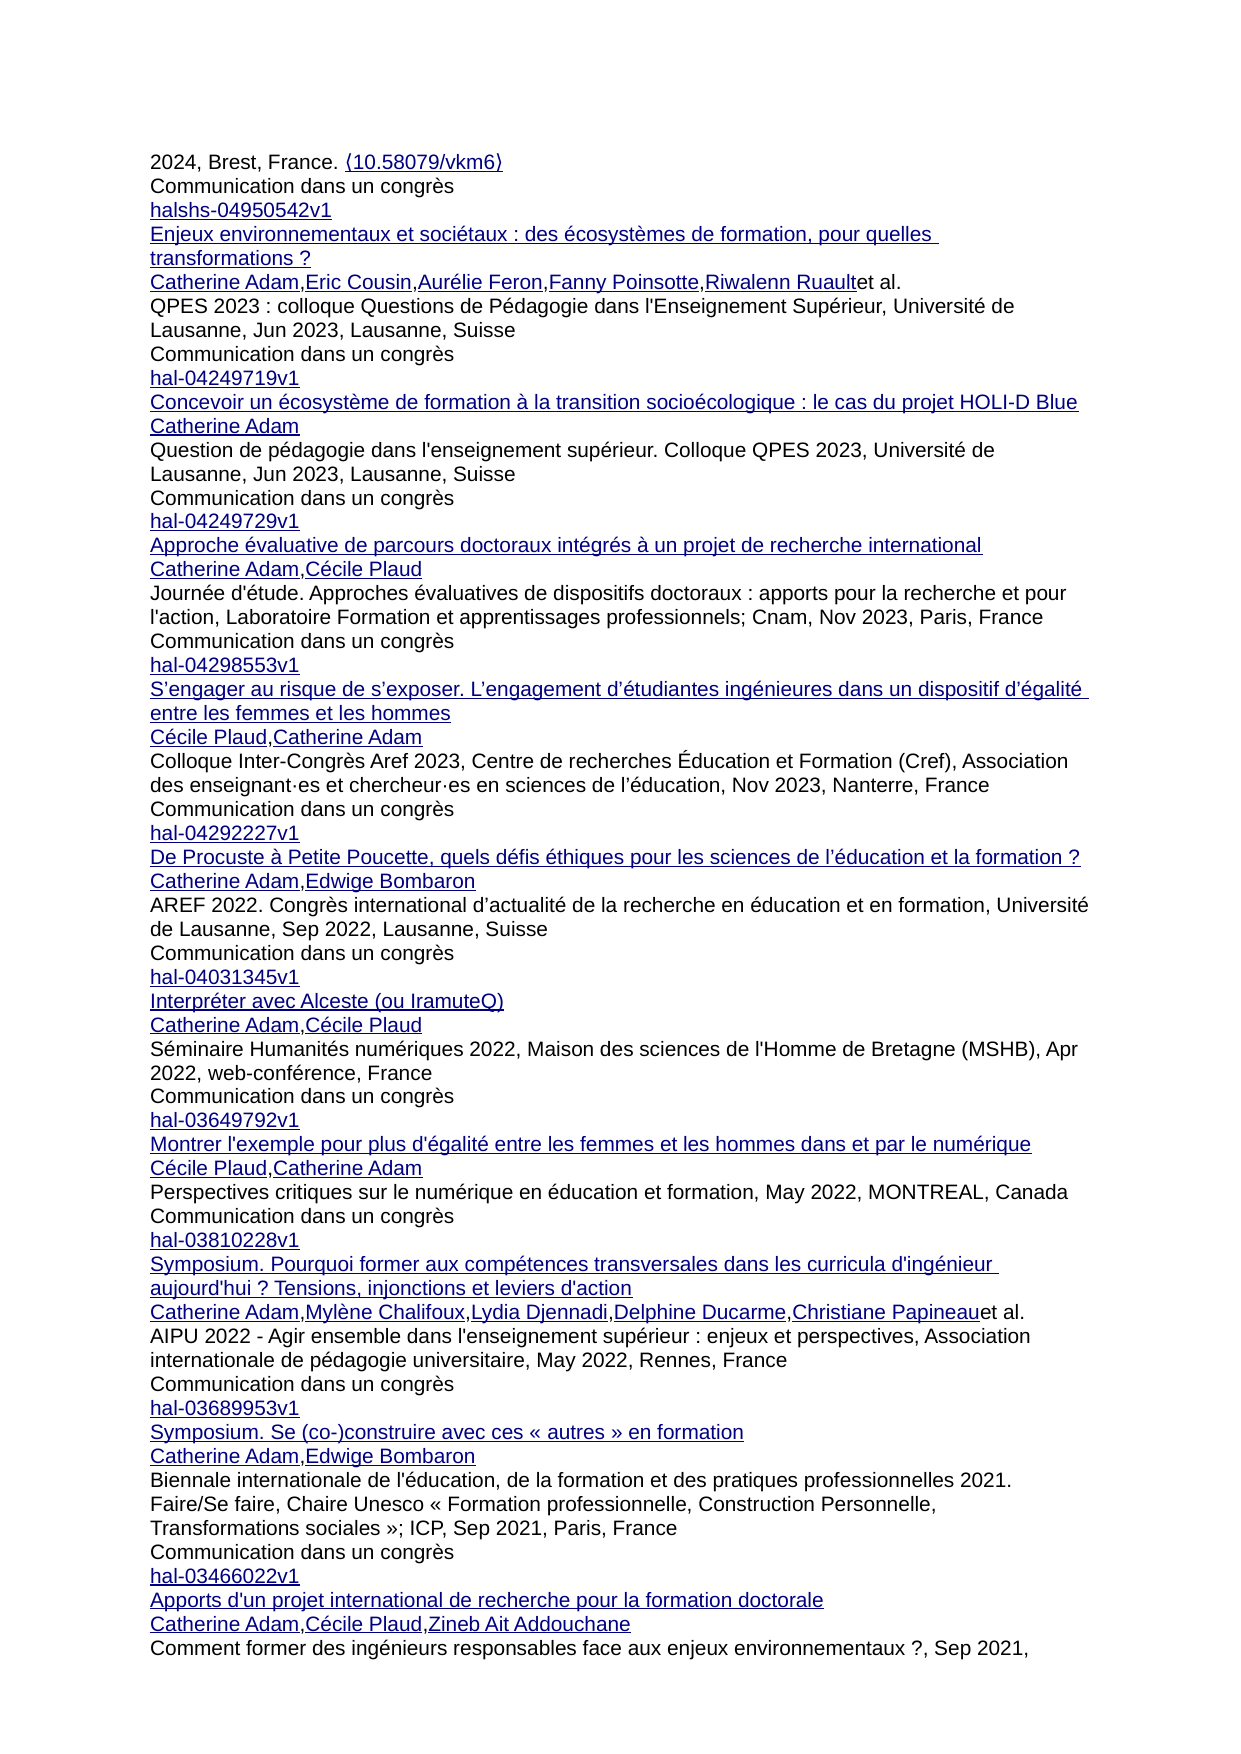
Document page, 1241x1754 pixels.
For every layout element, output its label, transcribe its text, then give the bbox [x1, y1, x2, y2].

table_cell S’engager au risque de s’exposer. L’engagement d’étudiantes ingénieures dans un dispositif d’égalité entre les femmes et les hommes Cécile Plaud,Catherine Adam Colloque Inter-Congrès Aref 2023, Centre de recherches Éducation et Formation (Cref), Association des enseignant·es et chercheur·es en sciences de l’éducation, Nov 2023, Nanterre, France Communication dans un congrès hal-04292227v1 [150, 677, 1090, 845]
table_cell Concevoir un écosystème de formation à la transition socioécologique : le cas du projet HOLI-D Blue Catherine Adam Question de pédagogie dans l'enseignement supérieur. Colloque QPES 2023, Université de Lausanne, Jun 2023, Lausanne, Suisse Communication dans un congrès hal-04249729v1 [150, 390, 1090, 533]
table_cell Montrer l'exemple pour plus d'égalité entre les femmes et les hommes dans et par le numérique Cécile Plaud,Catherine Adam Perspectives critiques sur le numérique en éducation et formation, May 2022, MONTREAL, Canada Communication dans un congrès hal-03810228v1 [150, 1132, 1090, 1252]
table_cell Approche évaluative de parcours doctoraux intégrés à un projet de recherche international Catherine Adam,Cécile Plaud Journée d'étude. Approches évaluatives de dispositifs doctoraux : apports pour la recherche et pour l'action, Laboratoire Formation et apprentissages professionnels; Cnam, Nov 2023, Paris, France Communication dans un congrès hal-04298553v1 [150, 533, 1090, 677]
table_cell Interpréter avec Alceste (ou IramuteQ) Catherine Adam,Cécile Plaud Séminaire Humanités numériques 2022, Maison des sciences de l'Homme de Bretagne (MSHB), Apr 2022, web-conférence, France Communication dans un congrès hal-03649792v1 [150, 989, 1090, 1132]
table_cell Apports d'un projet international de recherche pour la formation doctorale Catherine Adam,Cécile Plaud,Zineb Ait Addouchane Comment former des ingénieurs responsables face aux enjeux environnementaux ?, Sep 2021, [150, 1588, 1090, 1659]
table_cell Enjeux environnementaux et sociétaux : des écosystèmes de formation, pour quelles transformations ? Catherine Adam,Eric Cousin,Aurélie Feron,Fanny Poinsotte,Riwalenn Ruaultet al. QPES 2023 : colloque Questions de Pédagogie dans l'Enseignement Supérieur, Université de Lausanne, Jun 2023, Lausanne, Suisse Communication dans un congrès hal-04249719v1 [150, 222, 1090, 389]
table_cell Symposium. Pourquoi former aux compétences transversales dans les curricula d'ingénieur aujourd'hui ? Tensions, injonctions et leviers d'action Catherine Adam,Mylène Chalifoux,Lydia Djennadi,Delphine Ducarme,Christiane Papineauet al. AIPU 2022 - Agir ensemble dans l'enseignement supérieur : enjeux et perspectives, Association internationale de pédagogie universitaire, May 2022, Rennes, France Communication dans un congrès hal-03689953v1 [150, 1252, 1090, 1420]
table_cell Symposium. Se (co-)construire avec ces « autres » en formation Catherine Adam,Edwige Bombaron Biennale internationale de l'éducation, de la formation et des pratiques professionnelles 2021. Faire/Se faire, Chaire Unesco « Formation professionnelle, Construction Personnelle, Transformations sociales »; ICP, Sep 2021, Paris, France Communication dans un congrès hal-03466022v1 [150, 1420, 1090, 1587]
table_cell 2024, Brest, France. ⟨10.58079/vkm6⟩ Communication dans un congrès halshs-04950542v1 [150, 150, 1090, 222]
table_cell De Procuste à Petite Poucette, quels défis éthiques pour les sciences de l’éducation et la formation ? Catherine Adam,Edwige Bombaron AREF 2022. Congrès international d’actualité de la recherche en éducation et en formation, Université de Lausanne, Sep 2022, Lausanne, Suisse Communication dans un congrès hal-04031345v1 [150, 845, 1090, 988]
